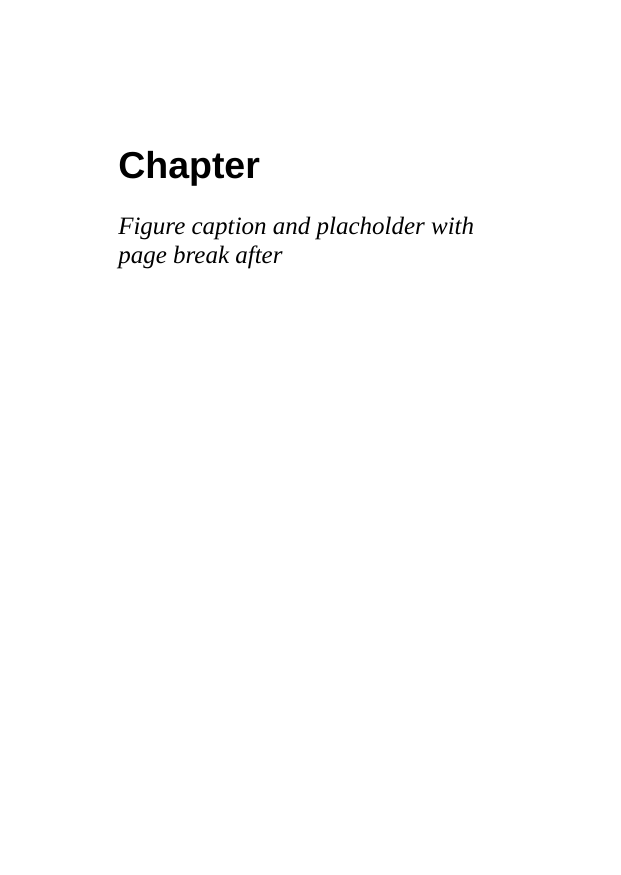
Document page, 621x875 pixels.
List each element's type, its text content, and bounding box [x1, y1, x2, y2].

subtitle Chapter [118, 143, 502, 186]
text Figure caption and placholder with page break after [118, 211, 502, 269]
